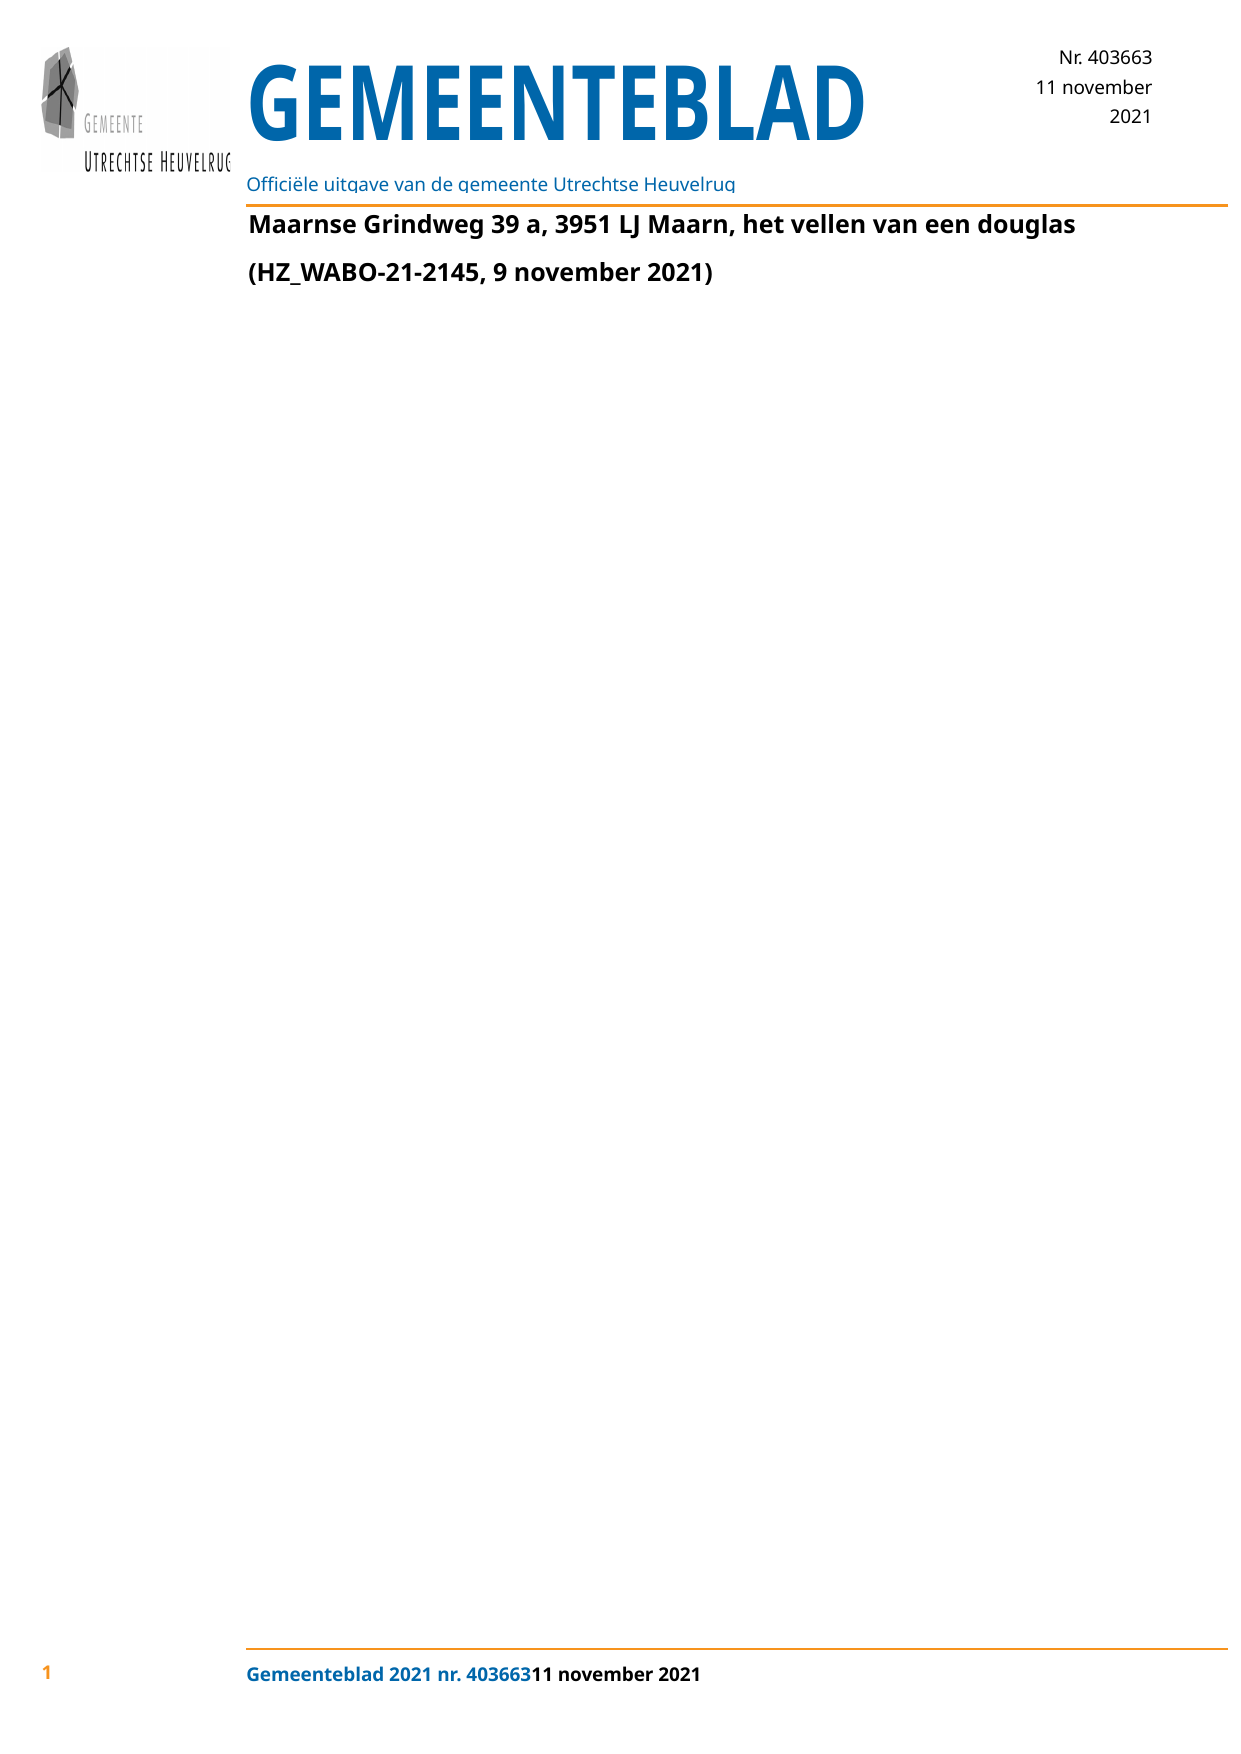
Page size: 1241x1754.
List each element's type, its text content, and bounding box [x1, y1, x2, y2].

text Maarnse Grindweg 39 a, 3951 LJ Maarn, het vellen van een douglas (HZ_WABO-21-2145, 9 november 2021) [248, 207, 1152, 288]
picture [41, 47, 231, 172]
